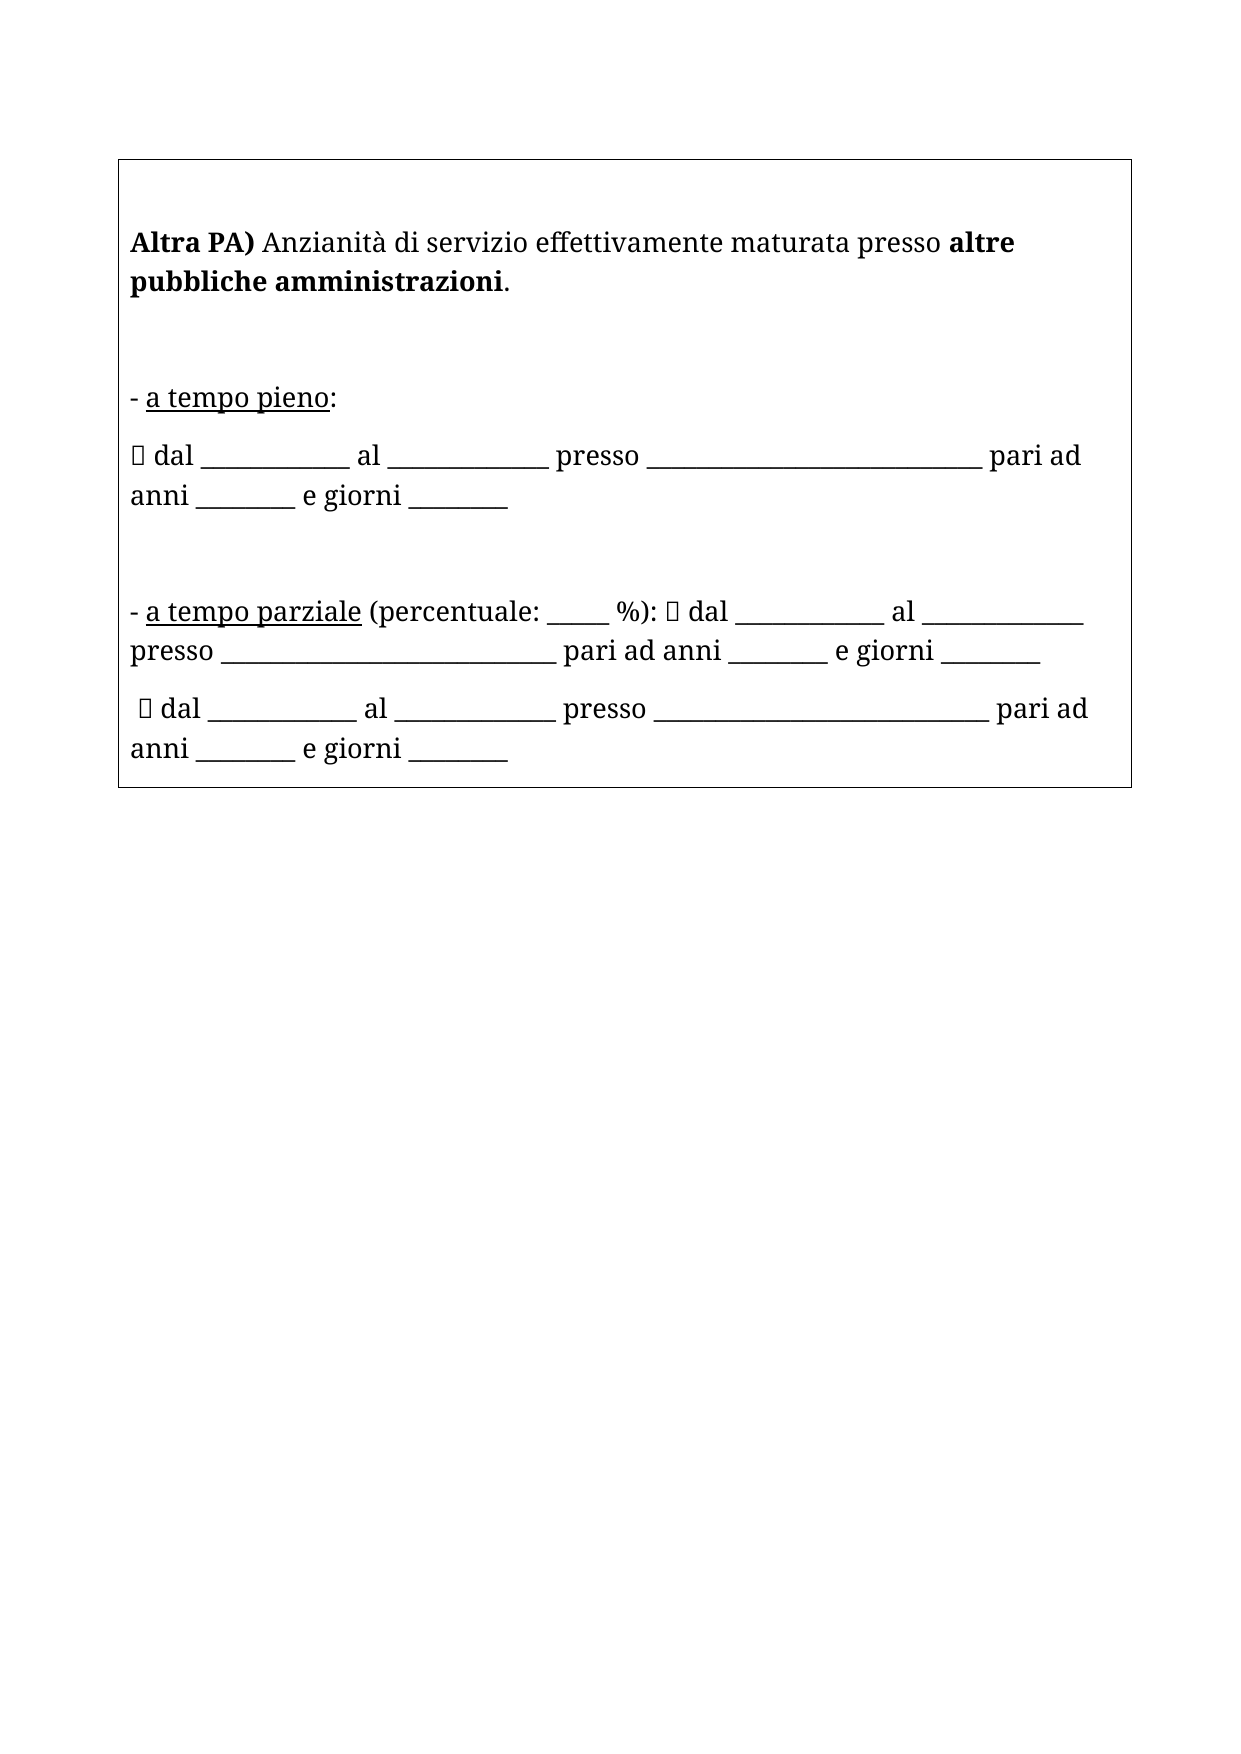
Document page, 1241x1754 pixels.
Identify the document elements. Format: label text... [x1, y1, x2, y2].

table_cell [1132, 159, 1143, 787]
table_cell Altra PA) Anzianità di servizio effettivamente maturata presso altre pubbliche amministrazioni. - a tempo pieno:  dal ____________ al _____________ presso ___________________________ pari ad anni ________ e giorni ________ - a tempo parziale (percentuale: _____ %):  dal ____________ al _____________ presso ___________________________ pari ad anni ________ e giorni ________  dal ____________ al _____________ presso ___________________________ pari ad anni ________ e giorni ________ [119, 160, 1131, 787]
